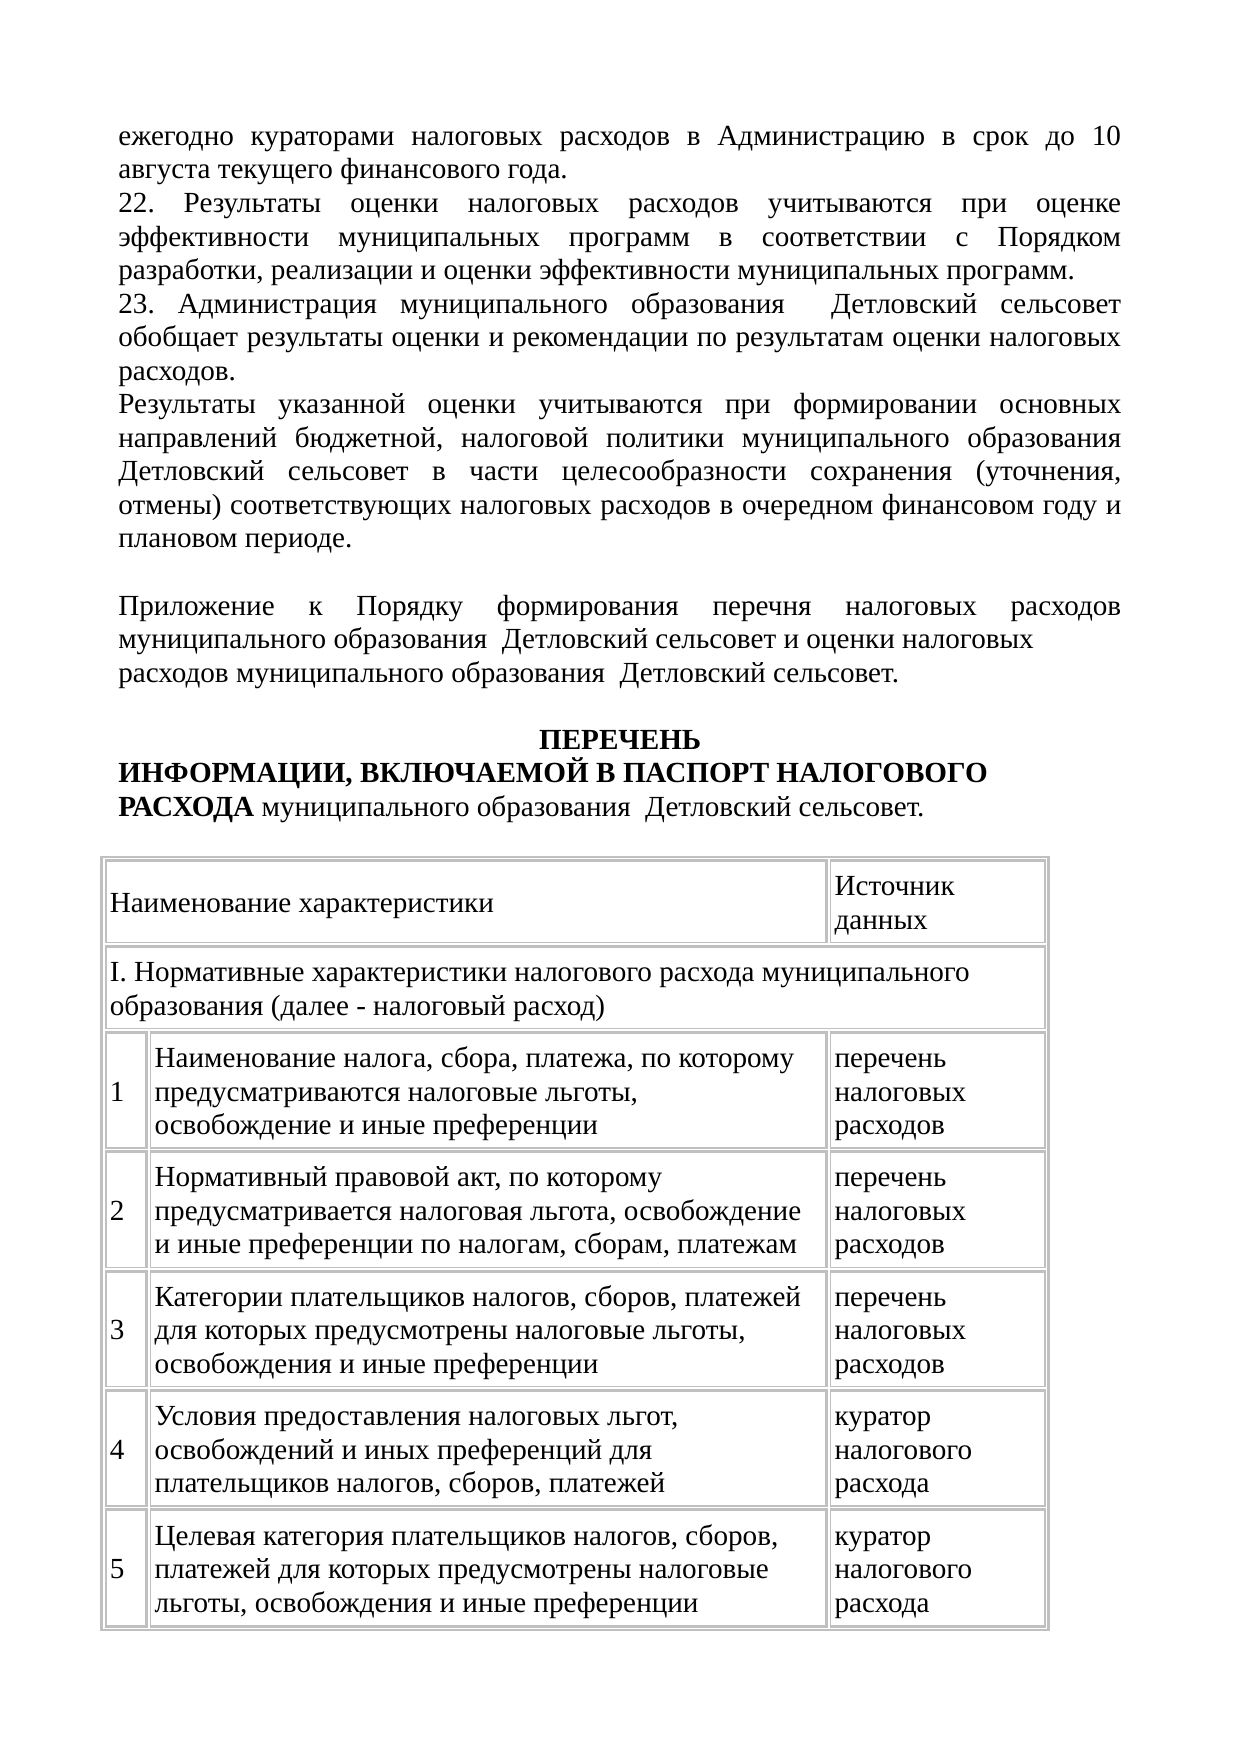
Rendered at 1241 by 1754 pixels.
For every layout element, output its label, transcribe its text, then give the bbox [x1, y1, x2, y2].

table_cell 3 [107, 1273, 145, 1386]
text 23. Администрация муниципального образования Детловский сельсовет обобщает результаты оценки и рекомендации по результатам оценки налоговых расходов. [118, 286, 1122, 386]
table_header Наименование характеристики [107, 862, 825, 942]
text Результаты указанной оценки учитываются при формировании основных направлений бюджетной, налоговой политики муниципального образования Детловский сельсовет в части целесообразности сохранения (уточнения, отмены) соответствующих налоговых расходов в очередном финансовом году и плановом периоде. [118, 386, 1122, 554]
table_cell Целевая категория плательщиков налогов, сборов, платежей для которых предусмотрены налоговые льготы, освобождения и иные преференции [151, 1511, 825, 1624]
table_cell Условия предоставления налоговых льгот, освобождений и иных преференций для плательщиков налогов, сборов, платежей [151, 1392, 825, 1505]
text ПЕРЕЧЕНЬ [118, 722, 1122, 755]
table_cell 2 [107, 1153, 145, 1266]
table_cell Категории плательщиков налогов, сборов, платежей для которых предусмотрены налоговые льготы, освобождения и иные преференции [151, 1273, 825, 1386]
table_cell I. Нормативные характеристики налогового расхода муниципального образования (далее - налоговый расход) [107, 948, 1044, 1028]
text ИНФОРМАЦИИ, ВКЛЮЧАЕМОЙ В ПАСПОРТ НАЛОГОВОГО РАСХОДА муниципального образования Детловский сельсовет. [118, 755, 1122, 822]
text Приложение к Порядку формирования перечня налоговых расходов муниципального образования Детловский сельсовет и оценки налоговых [118, 588, 1122, 655]
text ежегодно кураторами налоговых расходов в Администрацию в срок до 10 августа текущего финансового года. [118, 118, 1122, 185]
text расходов муниципального образования Детловский сельсовет. [118, 655, 1122, 688]
table_cell куратор налогового расхода [831, 1511, 1044, 1624]
table_cell перечень налоговых расходов [831, 1034, 1044, 1147]
table_cell куратор налогового расхода [831, 1392, 1044, 1505]
table_cell перечень налоговых расходов [831, 1273, 1044, 1386]
table_cell Наименование налога, сбора, платежа, по которому предусматриваются налоговые льготы, освобождение и иные преференции [151, 1034, 825, 1147]
table_cell 4 [107, 1392, 145, 1505]
text 22. Результаты оценки налоговых расходов учитываются при оценке эффективности муниципальных программ в соответствии с Порядком разработки, реализации и оценки эффективности муниципальных программ. [118, 185, 1122, 286]
table_cell Нормативный правовой акт, по которому предусматривается налоговая льгота, освобождение и иные преференции по налогам, сборам, платежам [151, 1153, 825, 1266]
table_cell перечень налоговых расходов [831, 1153, 1044, 1266]
table_header Источник данных [831, 862, 1044, 942]
table_cell 5 [107, 1511, 145, 1624]
table_cell 1 [107, 1034, 145, 1147]
